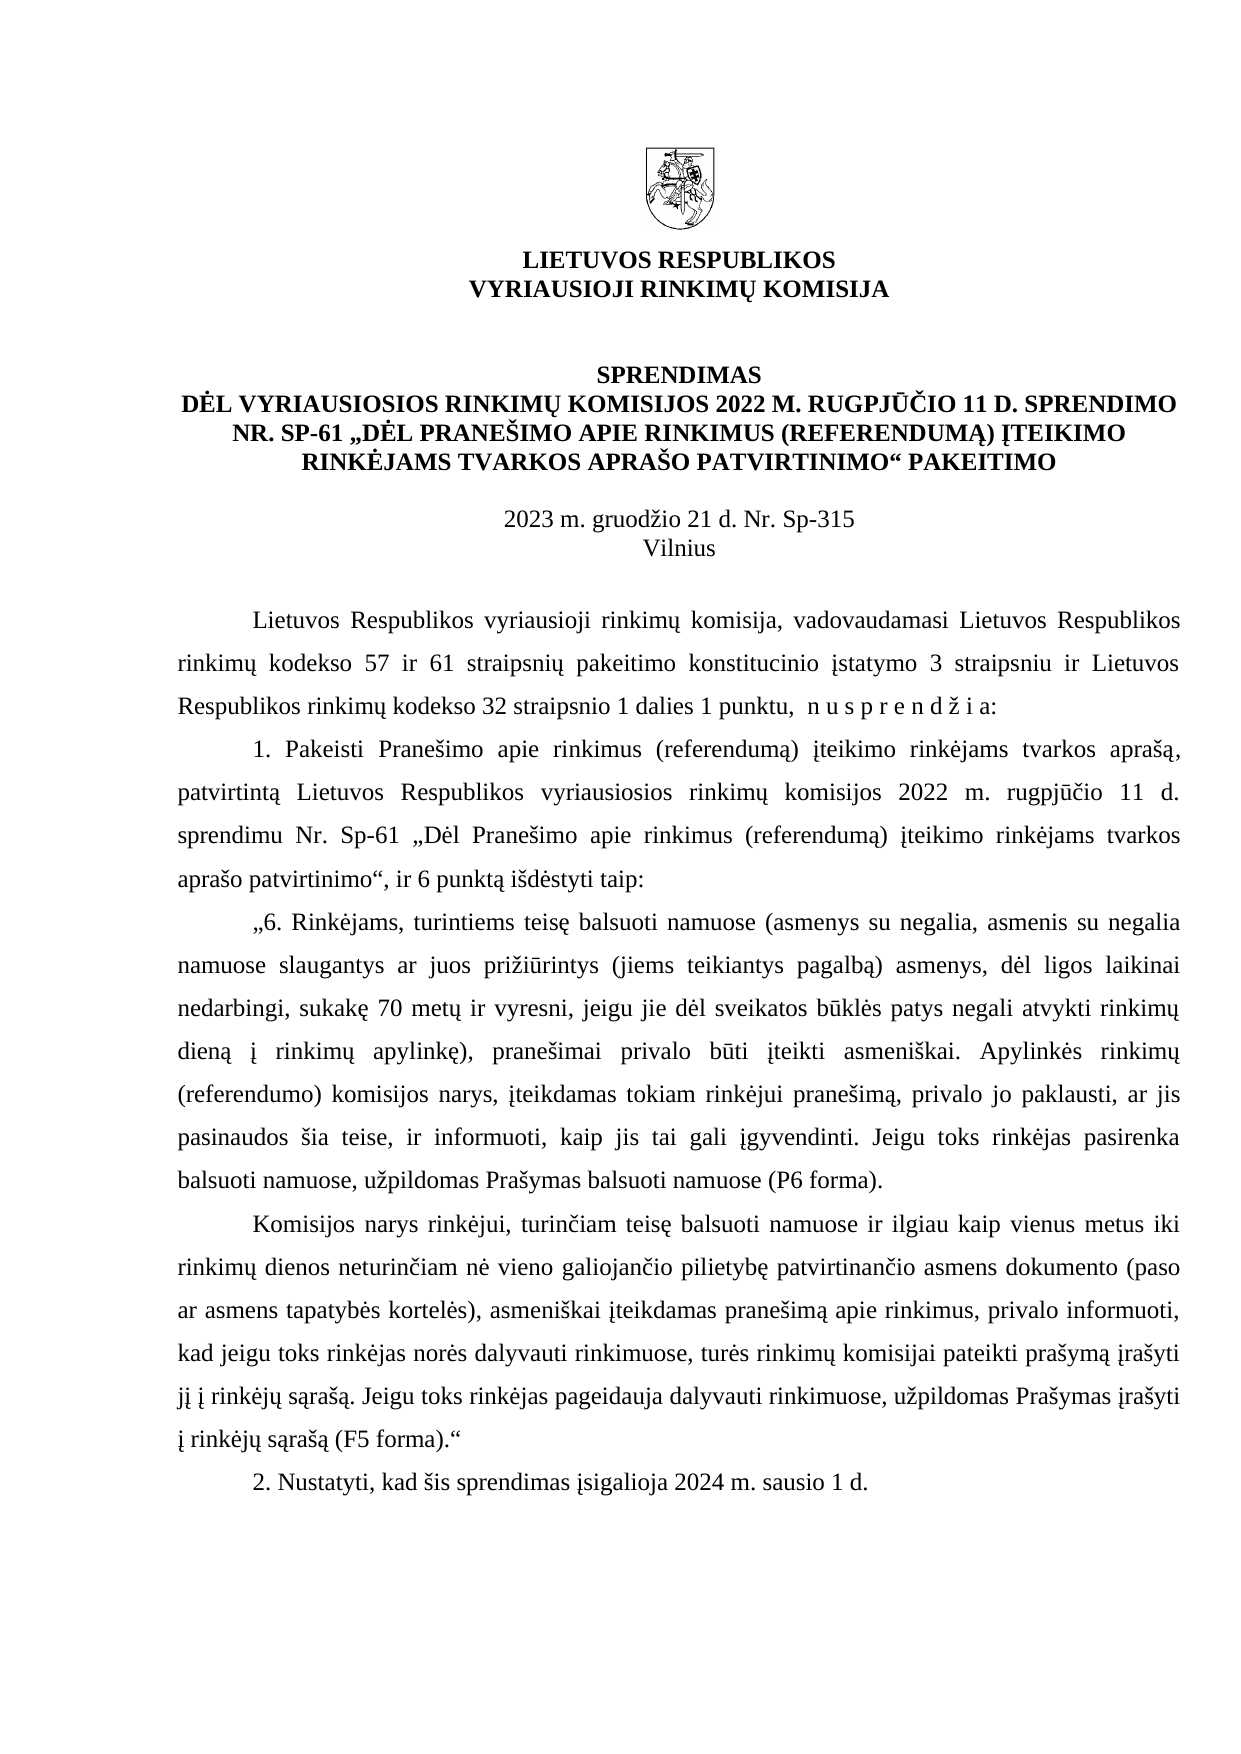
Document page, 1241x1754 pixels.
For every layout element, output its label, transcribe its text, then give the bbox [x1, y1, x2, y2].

text Lietuvos Respublikos vyriausioji rinkimų komisija, vadovaudamasi Lietuvos Respublikos rinkimų kodekso 57 ir 61 straipsnių pakeitimo konstitucinio įstatymo 3 straipsniu ir Lietuvos Respublikos rinkimų kodekso 32 straipsnio 1 dalies 1 punktu, nusprendžia: [177, 605, 1181, 720]
text 2. Nustatyti, kad šis sprendimas įsigalioja 2024 m. sausio 1 d. [177, 1467, 1181, 1496]
text 1. Pakeisti Pranešimo apie rinkimus (referendumą) įteikimo rinkėjams tvarkos aprašą, patvirtintą Lietuvos Respublikos vyriausiosios rinkimų komisijos 2022 m. rugpjūčio 11 d. sprendimu Nr. Sp-61 „Dėl Pranešimo apie rinkimus (referendumą) įteikimo rinkėjams tvarkos aprašo patvirtinimo“, ir 6 punktą išdėstyti taip: [177, 734, 1181, 892]
text 2023 m. gruodžio 21 d. Nr. Sp-315 [177, 504, 1181, 533]
text Komisijos narys rinkėjui, turinčiam teisę balsuoti namuose ir ilgiau kaip vienus metus iki rinkimų dienos neturinčiam nė vieno galiojančio pilietybę patvirtinančio asmens dokumento (paso ar asmens tapatybės kortelės), asmeniškai įteikdamas pranešimą apie rinkimus, privalo informuoti, kad jeigu toks rinkėjas norės dalyvauti rinkimuose, turės rinkimų komisijai pateikti prašymą įrašyti jį į rinkėjų sąrašą. Jeigu toks rinkėjas pageidauja dalyvauti rinkimuose, užpildomas Prašymas įrašyti į rinkėjų sąrašą (F5 forma).“ [177, 1209, 1181, 1453]
text SpREndimas [177, 361, 1181, 389]
text LIETUVOS RESPUBLIKOS [177, 246, 1181, 274]
text Vilnius [177, 533, 1181, 562]
text VYRIAUSIOJI RINKIMŲ KOMISIJA [177, 274, 1181, 303]
text „6. Rinkėjams, turintiems teisę balsuoti namuose (asmenys su negalia, asmenis su negalia namuose slaugantys ar juos prižiūrintys (jiems teikiantys pagalbą) asmenys, dėl ligos laikinai nedarbingi, sukakę 70 metų ir vyresni, jeigu jie dėl sveikatos būklės patys negali atvykti rinkimų dieną į rinkimų apylinkę), pranešimai privalo būti įteikti asmeniškai. Apylinkės rinkimų (referendumo) komisijos narys, įteikdamas tokiam rinkėjui pranešimą, privalo jo paklausti, ar jis pasinaudos šia teise, ir informuoti, kaip jis tai gali įgyvendinti. Jeigu toks rinkėjas pasirenka balsuoti namuose, užpildomas Prašymas balsuoti namuose (P6 forma). [177, 907, 1181, 1194]
text DĖL VYRIAUSIOSIOS RINKIMŲ KOMISIJOS 2022 M. RUGPJŪČIO 11 D. SPRENDIMO NR. SP-61 „DĖL PRANEŠIMO APIE RINKIMUS (REFERENDUMĄ) ĮTEIKIMO RINKĖJAMS TVARKOS APRAŠO PATVIRTINIMO“ PAKEITIMO [177, 389, 1181, 476]
